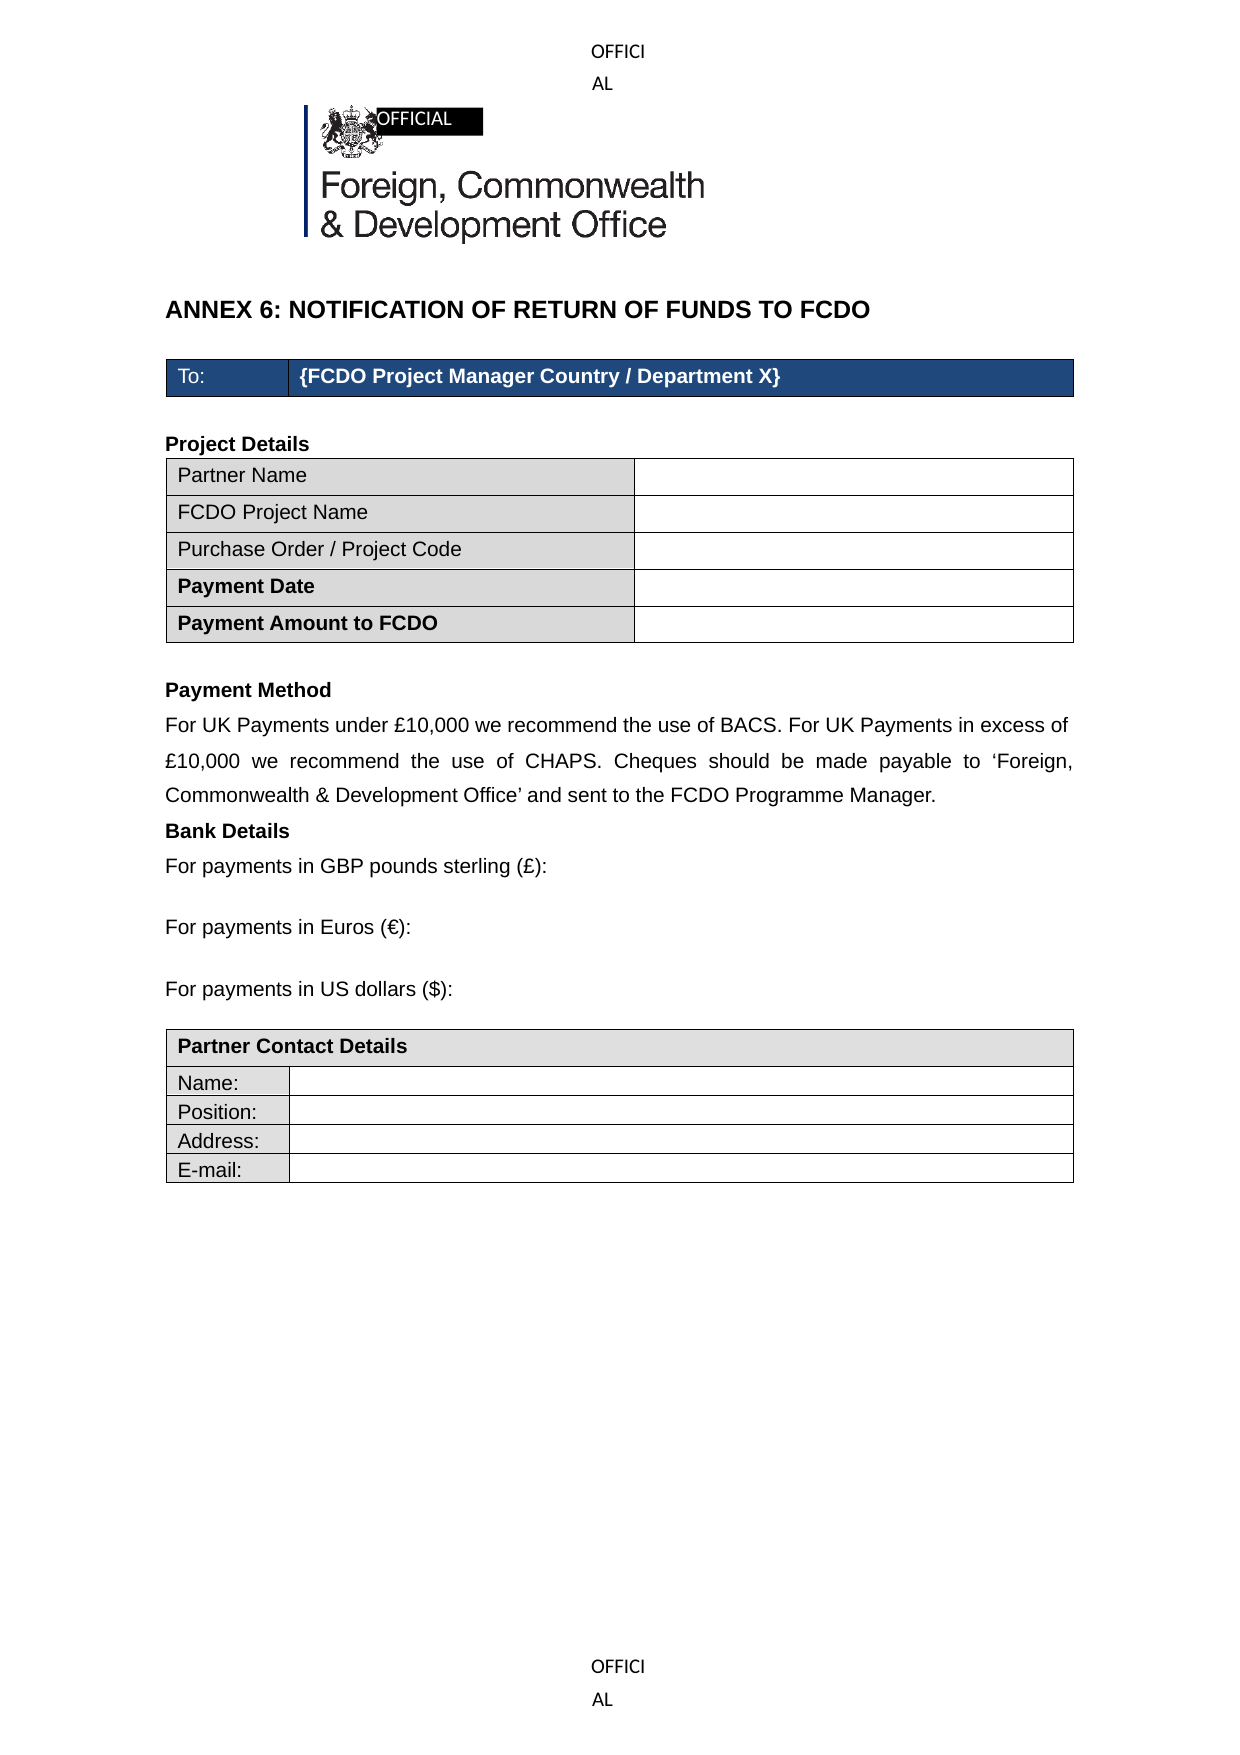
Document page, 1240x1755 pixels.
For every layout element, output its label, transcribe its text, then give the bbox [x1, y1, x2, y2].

text For UK Payments under £10,000 we recommend the use of BACS. For UK Payments in excess of [165, 714, 1074, 737]
text £10,000 we recommend the use of CHAPS. Cheques should be made payable to ‘Foreign, Commonwealth & Development Office’ and sent to the FCDO Programme Manager. [165, 749, 1074, 807]
picture [304, 105, 706, 244]
table_cell [290, 1067, 1073, 1094]
table_header Partner Contact Details [167, 1030, 1073, 1066]
table_cell [290, 1154, 1073, 1182]
table_cell Address: [167, 1125, 289, 1153]
table_cell [290, 1125, 1073, 1153]
table_header {FCDO Project Manager Country / Department X} [289, 360, 1073, 396]
text Project Details [165, 432, 1074, 456]
table_cell Position: [167, 1096, 289, 1124]
text For payments in GBP pounds sterling (£): [165, 854, 1074, 878]
text For payments in US dollars ($): [165, 977, 1074, 1001]
table_cell E-mail: [167, 1154, 289, 1182]
text For payments in Euros (€): [165, 916, 1074, 939]
table_cell [635, 607, 1073, 642]
table_cell [635, 533, 1073, 568]
table_cell FCDO Project Name [167, 496, 634, 532]
table_cell [635, 496, 1073, 532]
table_cell [290, 1096, 1073, 1124]
table_cell Purchase Order / Project Code [167, 533, 634, 568]
text Bank Details [165, 819, 1074, 842]
subtitle ANNEX 6: NOTIFICATION OF RETURN OF FUNDS TO FCDO [165, 296, 1074, 324]
table_cell Name: [167, 1067, 289, 1094]
table_header [635, 459, 1073, 495]
table_header Partner Name [167, 459, 634, 495]
table_cell Payment Date [167, 570, 634, 606]
table_header To: [167, 360, 288, 396]
table_cell [635, 570, 1073, 606]
text Payment Method [165, 678, 1074, 702]
table_cell Payment Amount to FCDO [167, 607, 634, 642]
